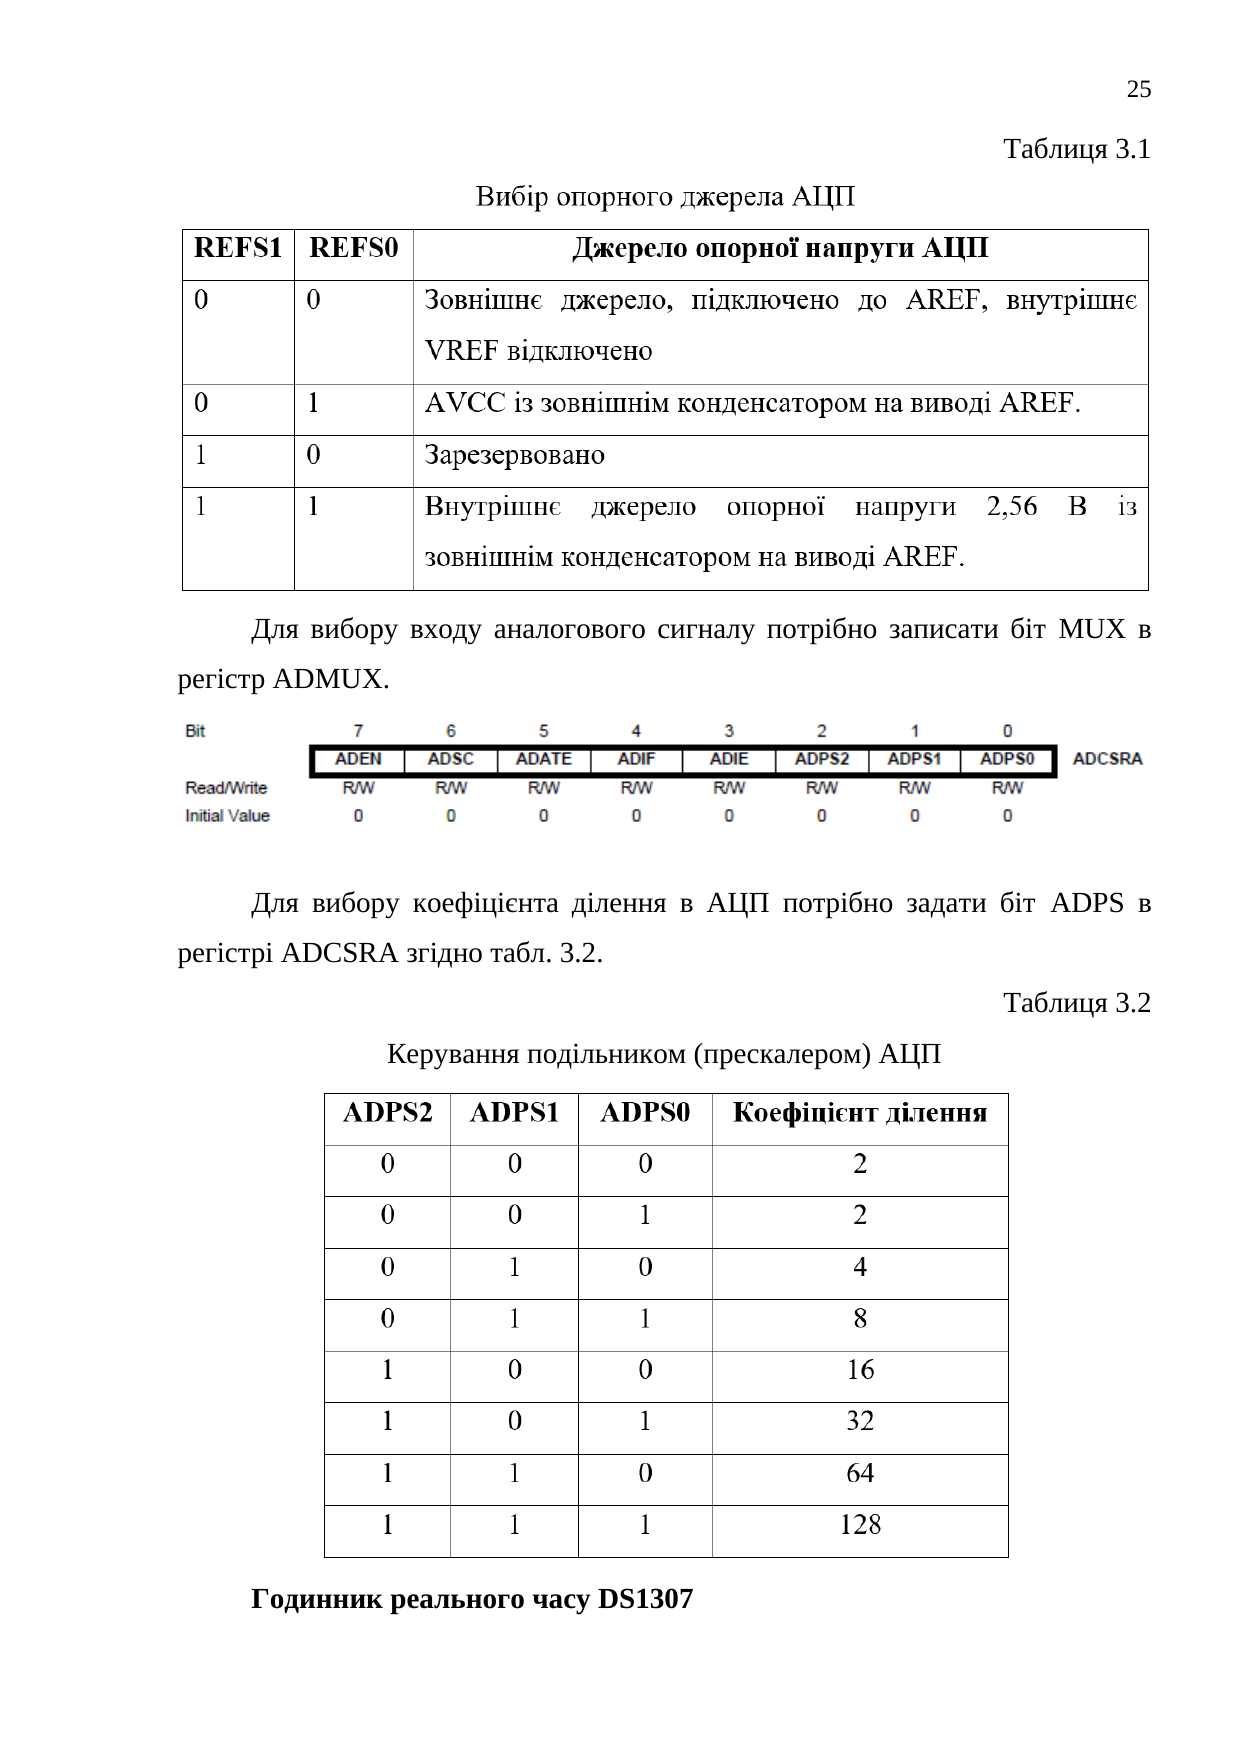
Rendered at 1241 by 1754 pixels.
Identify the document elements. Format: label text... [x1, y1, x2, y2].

text Для вибору коефіцієнта ділення в АЦП потрібно задати біт ADPS в регістрі ADCSRA згідно табл. 3.2. [177, 885, 1152, 969]
picture [181, 711, 1148, 828]
picture [177, 1086, 1152, 1564]
picture [177, 181, 1152, 595]
text Годинник реального часу DS1307 [177, 1581, 1152, 1614]
text Таблиця 3.2 [177, 986, 1152, 1019]
text Керування подільником (прескалером) АЦП [177, 1036, 1152, 1069]
text Для вибору входу аналогового сигналу потрібно записати біт MUX в регістр ADMUX. [177, 611, 1152, 695]
text Таблиця 3.1 [177, 131, 1152, 165]
